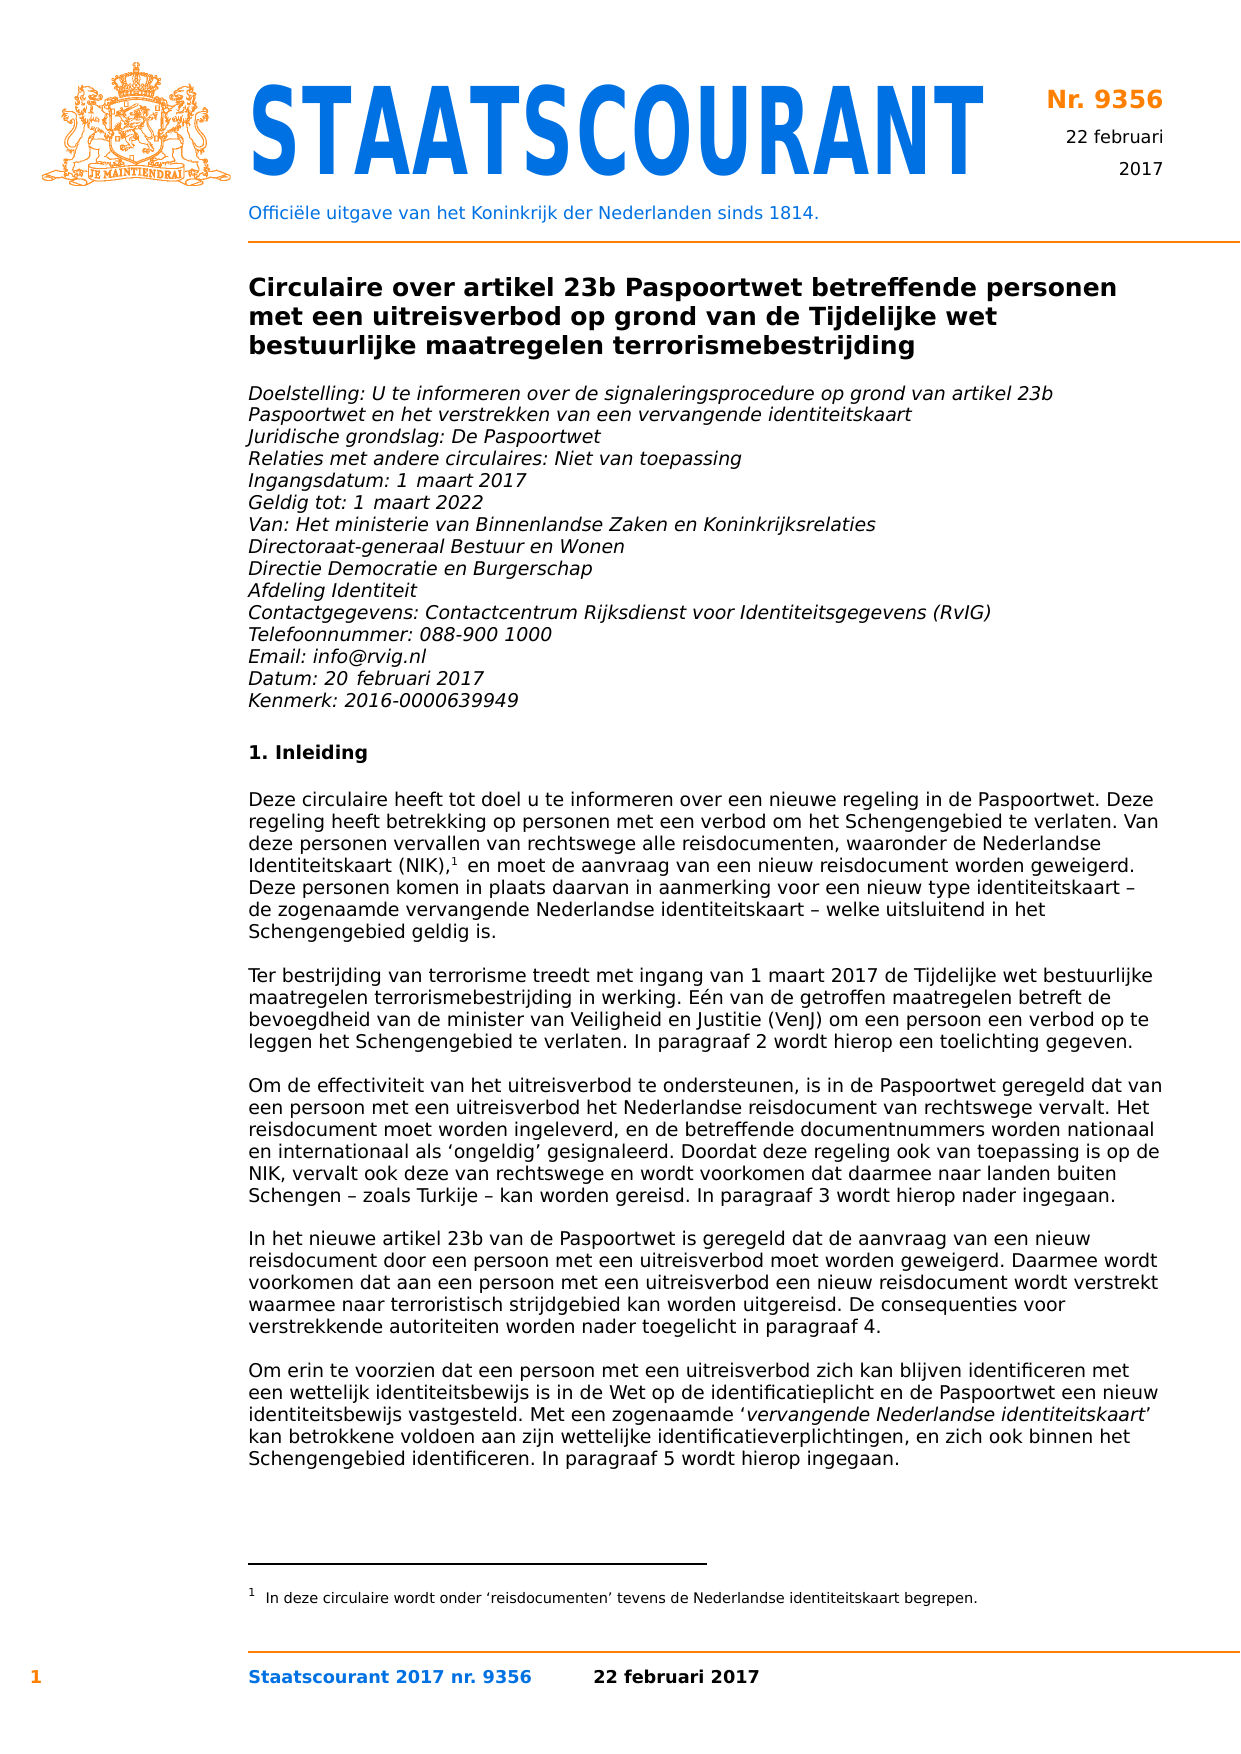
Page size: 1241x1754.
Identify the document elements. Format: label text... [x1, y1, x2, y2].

text In deze circulaire wordt onder ‘reisdocumenten’ tevens de Nederlandse identiteitskaart begrepen. [248, 1586, 1163, 1608]
text Contactgegevens: Contactcentrum Rijksdienst voor Identiteitsgegevens (RvIG) [248, 602, 1163, 624]
table_cell Officiële uitgave van het Koninkrijk der Nederlanden sinds 1814. [248, 203, 1240, 241]
subtitle Circulaire over artikel 23b Paspoortwet betreffende personen met een uitreisverbod op grond van de Tijdelijke wet bestuurlijke maatregelen terrorismebestrijding [248, 273, 1163, 361]
text Juridische grondslag: De Paspoortwet [248, 426, 1163, 448]
text Geldig tot: 1 maart 2022 [248, 492, 1163, 514]
table_header Nr. 9356 [998, 62, 1240, 121]
table_header [25, 62, 248, 241]
text Deze circulaire heeft tot doel u te informeren over een nieuwe regeling in de Paspoortwet. Deze regeling heeft betrekking op personen met een verbod om het Schengengebied te verlaten. Van deze personen vervallen van rechtswege alle reisdocumenten, waaronder de Nederlandse Identiteitskaart (NIK), en moet de aanvraag van een nieuw reisdocument worden geweigerd. Deze personen komen in plaats daarvan in aanmerking voor een nieuw type identiteitskaart – de zogenaamde vervangende Nederlandse identiteitskaart – welke uitsluitend in het Schengengebied geldig is. [248, 789, 1163, 943]
text Directie Democratie en Burgerschap [248, 558, 1163, 580]
text Om erin te voorzien dat een persoon met een uitreisverbod zich kan blijven identificeren met een wettelijk identiteitsbewijs is in de Wet op de identificatieplicht en de Paspoortwet een nieuw identiteitsbewijs vastgesteld. Met een zogenaamde ‘vervangende Nederlandse identiteitskaart’ kan betrokkene voldoen aan zijn wettelijke identificatieverplichtingen, en zich ook binnen het Schengengebied identificeren. In paragraaf 5 wordt hierop ingegaan. [248, 1360, 1163, 1470]
text Directoraat-generaal Bestuur en Wonen [248, 536, 1163, 558]
text Datum: 20 februari 2017 [248, 668, 1163, 690]
text In het nieuwe artikel 23b van de Paspoortwet is geregeld dat de aanvraag van een nieuw reisdocument door een persoon met een uitreisverbod moet worden geweigerd. Daarmee wordt voorkomen dat aan een persoon met een uitreisverbod een nieuw reisdocument wordt verstrekt waarmee naar terroristisch strijdgebied kan worden uitgereisd. De consequenties voor verstrekkende autoriteiten worden nader toegelicht in paragraaf 4. [248, 1228, 1163, 1338]
table_cell 22 februari [998, 121, 1240, 153]
text Kenmerk: 2016-0000639949 [248, 690, 1163, 712]
text Telefoonnummer: 088-900 1000 [248, 624, 1163, 646]
table_cell 2017 [998, 153, 1240, 203]
table_header STAATSCOURANT [248, 62, 998, 203]
text Email: info@rvig.nl [248, 646, 1163, 668]
text Om de effectiviteit van het uitreisverbod te ondersteunen, is in de Paspoortwet geregeld dat van een persoon met een uitreisverbod het Nederlandse reisdocument van rechtswege vervalt. Het reisdocument moet worden ingeleverd, en de betreffende documentnummers worden nationaal en internationaal als ‘ongeldig’ gesignaleerd. Doordat deze regeling ook van toepassing is op de NIK, vervalt ook deze van rechtswege en wordt voorkomen dat daarmee naar landen buiten Schengen – zoals Turkije – kan worden gereisd. In paragraaf 3 wordt hierop nader ingegaan. [248, 1074, 1163, 1206]
text Afdeling Identiteit [248, 580, 1163, 602]
text Doelstelling: U te informeren over de signaleringsprocedure op grond van artikel 23b Paspoortwet en het verstrekken van een vervangende identiteitskaart [248, 382, 1163, 426]
text Relaties met andere circulaires: Niet van toepassing [248, 448, 1163, 470]
subtitle 1. Inleiding [248, 742, 1163, 764]
picture [41, 62, 231, 186]
text Ingangsdatum: 1 maart 2017 [248, 470, 1163, 492]
text Ter bestrijding van terrorisme treedt met ingang van 1 maart 2017 de Tijdelijke wet bestuurlijke maatregelen terrorismebestrijding in werking. Eén van de getroffen maatregelen betreft de bevoegdheid van de minister van Veiligheid en Justitie (VenJ) om een persoon een verbod op te leggen het Schengengebied te verlaten. In paragraaf 2 wordt hierop een toelichting gegeven. [248, 965, 1163, 1053]
text Van: Het ministerie van Binnenlandse Zaken en Koninkrijksrelaties [248, 514, 1163, 536]
